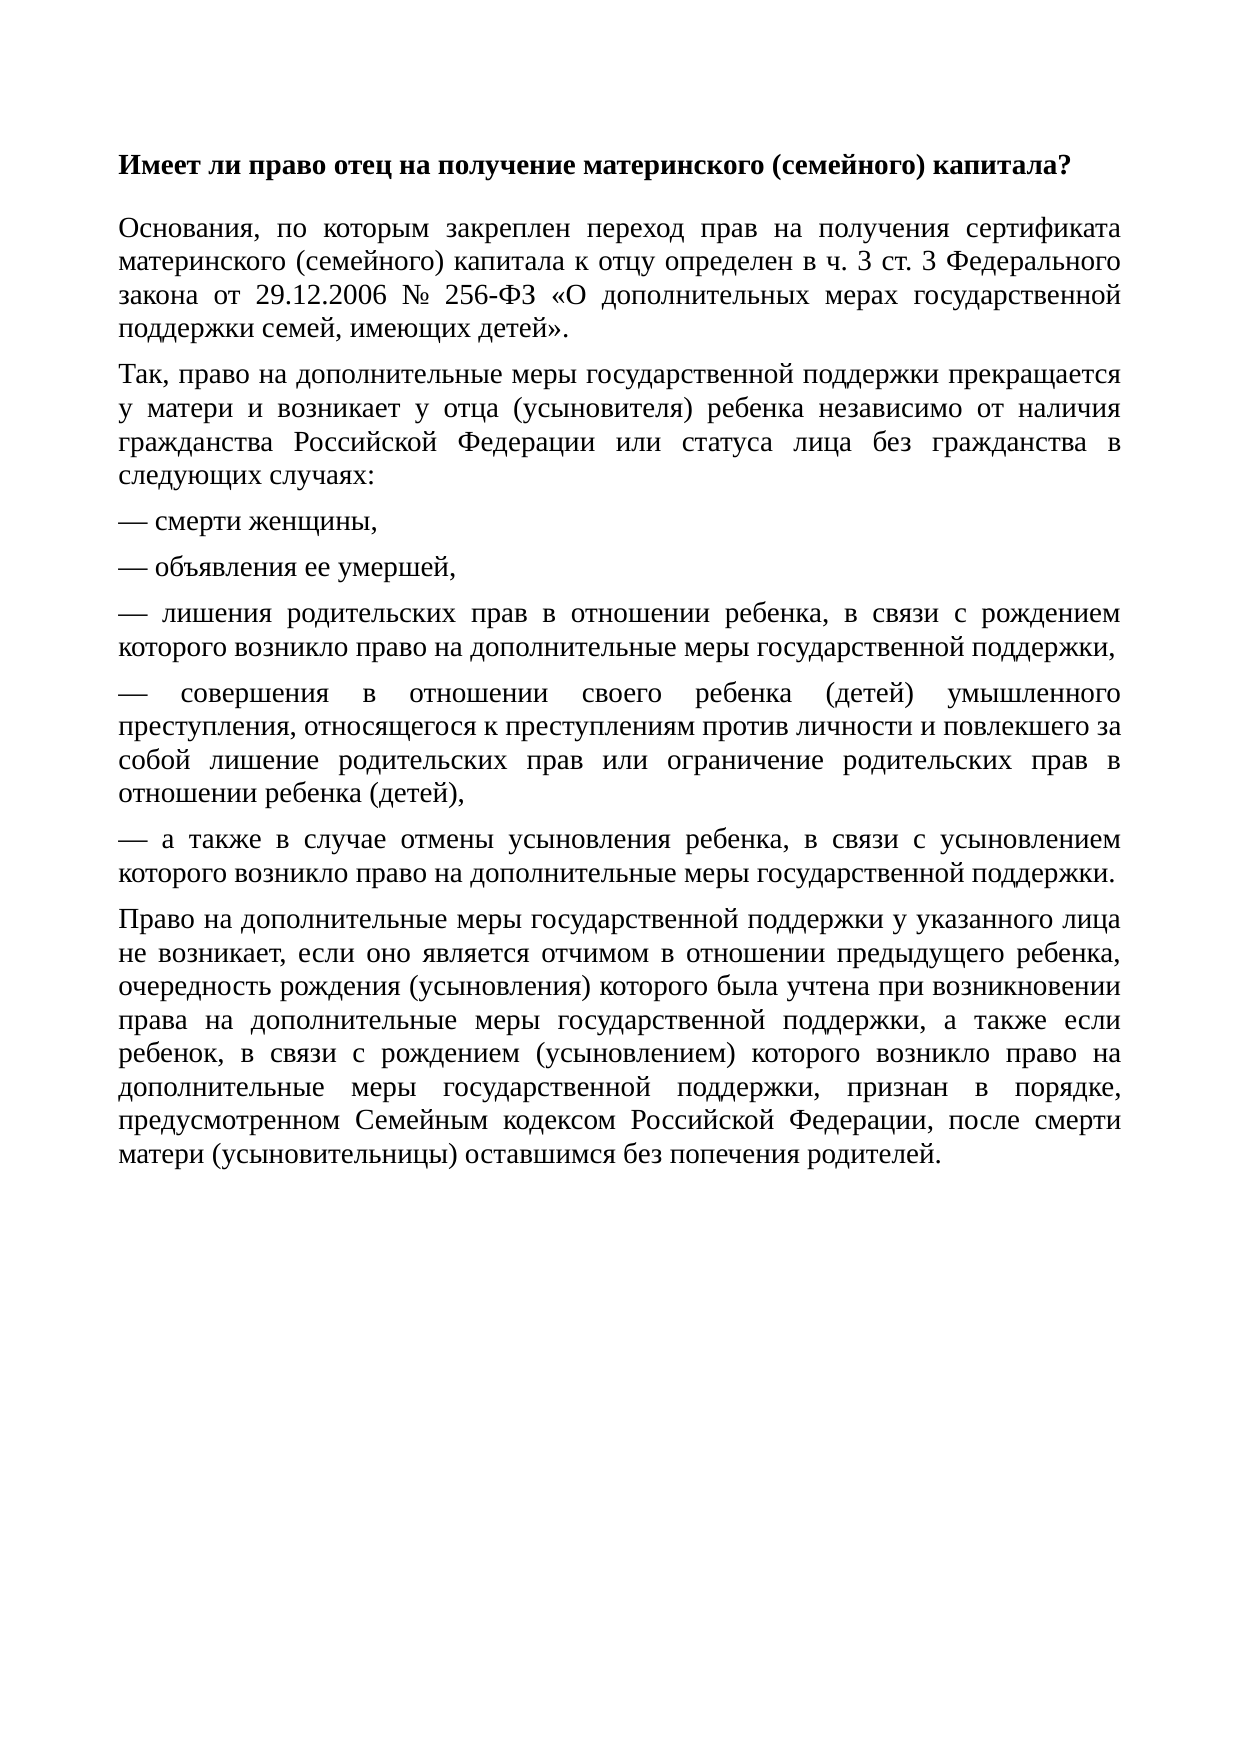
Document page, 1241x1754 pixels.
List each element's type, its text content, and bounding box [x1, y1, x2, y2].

text Так, право на дополнительные меры государственной поддержки прекращается у матери и возникает у отца (усыновителя) ребенка независимо от наличия гражданства Российской Федерации или статуса лица без гражданства в следующих случаях: [118, 357, 1122, 491]
text — совершения в отношении своего ребенка (детей) умышленного преступления, относящегося к преступлениям против личности и повлекшего за собой лишение родительских прав или ограничение родительских прав в отношении ребенка (детей), [118, 675, 1122, 809]
text — лишения родительских прав в отношении ребенка, в связи с рождением которого возникло право на дополнительные меры государственной поддержки, [118, 595, 1122, 662]
text — а также в случае отмены усыновления ребенка, в связи с усыновлением которого возникло право на дополнительные меры государственной поддержки. [118, 822, 1122, 889]
subtitle Имеет ли право отец на получение материнского (семейного) капитала? [118, 147, 1122, 181]
text — смерти женщины, [118, 503, 1122, 537]
text Основания, по которым закреплен переход прав на получения сертификата материнского (семейного) капитала к отцу определен в ч. 3 ст. 3 Федерального закона от 29.12.2006 № 256-ФЗ «О дополнительных мерах государственной поддержки семей, имеющих детей». [118, 210, 1122, 344]
text Право на дополнительные меры государственной поддержки у указанного лица не возникает, если оно является отчимом в отношении предыдущего ребенка, очередность рождения (усыновления) которого была учтена при возникновении права на дополнительные меры государственной поддержки, а также если ребенок, в связи с рождением (усыновлением) которого возникло право на дополнительные меры государственной поддержки, признан в порядке, предусмотренном Семейным кодексом Российской Федерации, после смерти матери (усыновительницы) оставшимся без попечения родителей. [118, 901, 1122, 1169]
text — объявления ее умершей, [118, 549, 1122, 583]
